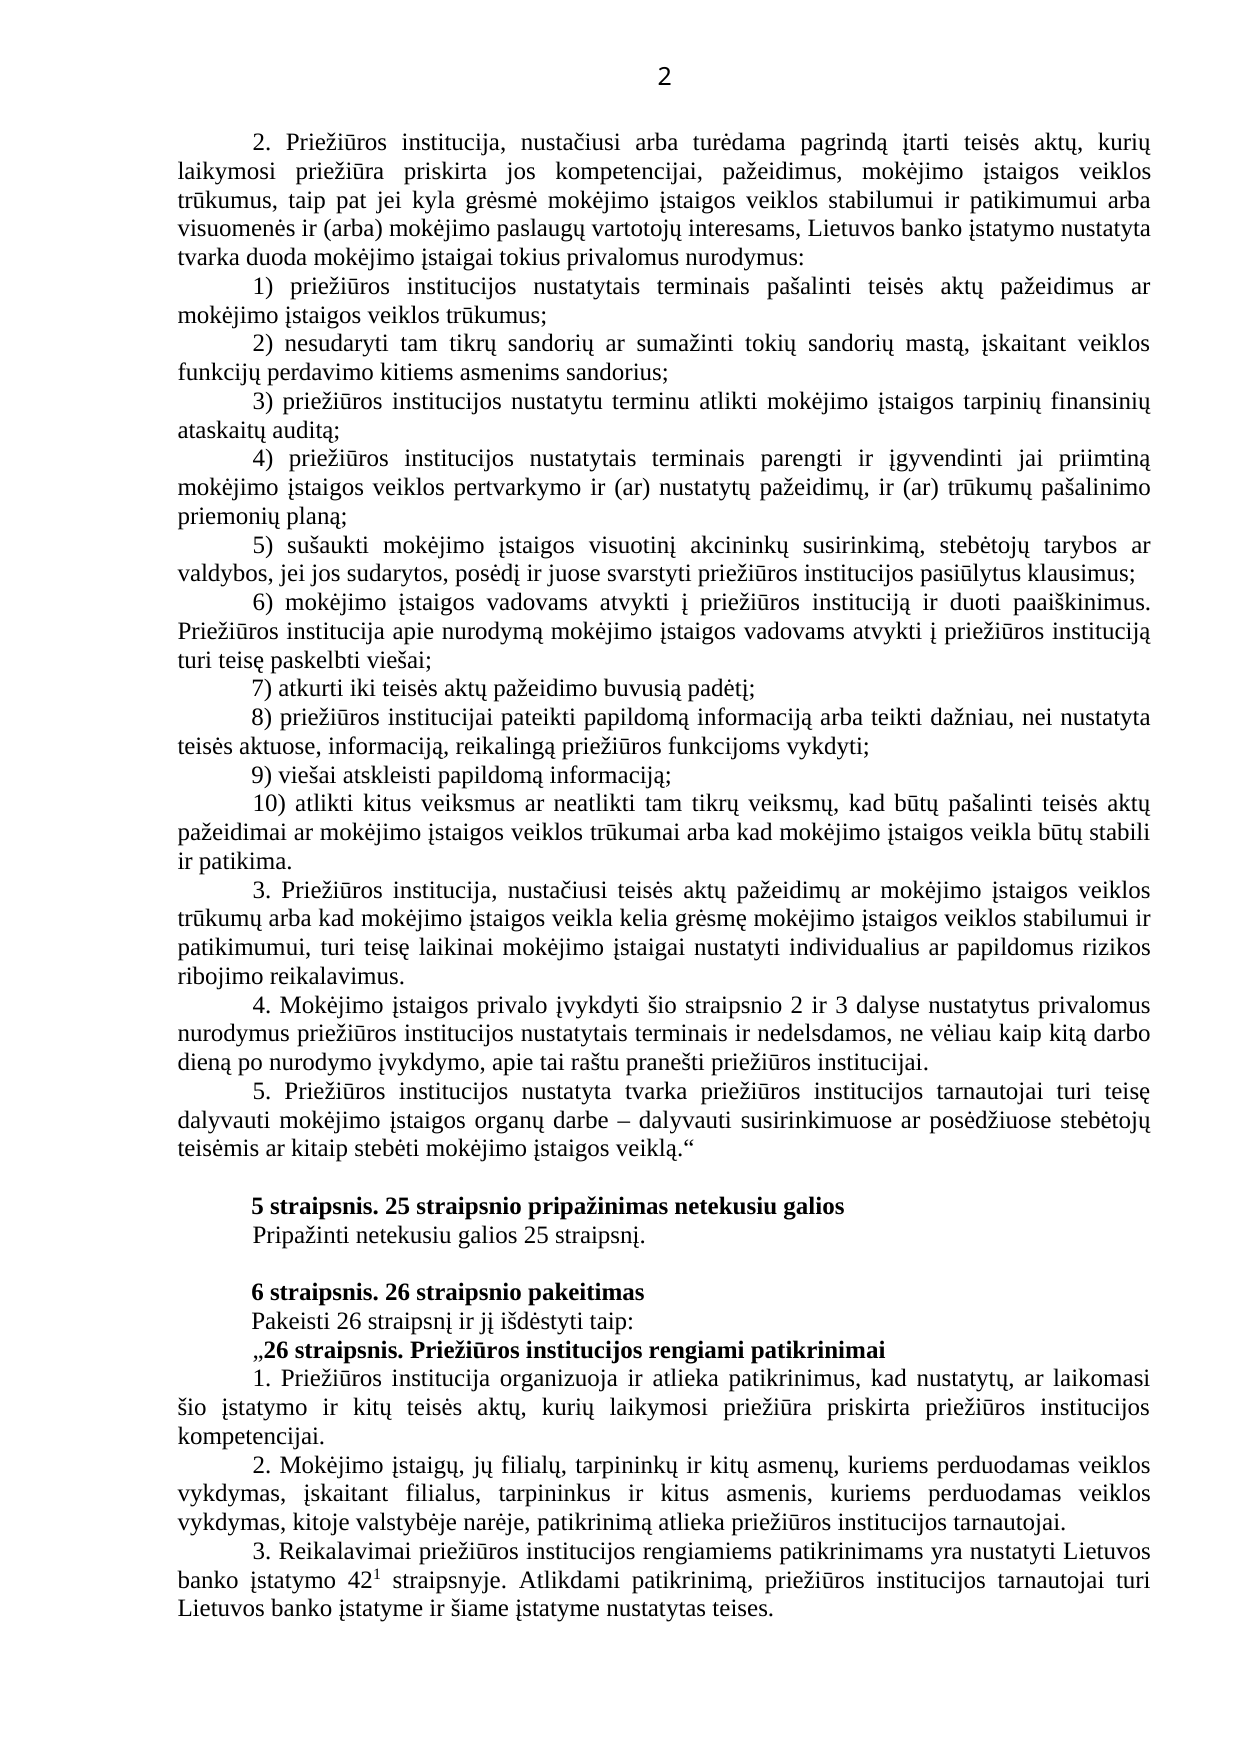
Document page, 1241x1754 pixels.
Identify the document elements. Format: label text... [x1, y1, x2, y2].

text 2. Mokėjimo įstaigų, jų filialų, tarpininkų ir kitų asmenų, kuriems perduodamas veiklos vykdymas, įskaitant filialus, tarpininkus ir kitus asmenis, kuriems perduodamas veiklos vykdymas, kitoje valstybėje narėje, patikrinimą atlieka priežiūros institucijos tarnautojai. [177, 1450, 1152, 1536]
text 8) priežiūros institucijai pateikti papildomą informaciją arba teikti dažniau, nei nustatyta teisės aktuose, informaciją, reikalingą priežiūros funkcijoms vykdyti; [177, 702, 1152, 760]
text 5 straipsnis. 25 straipsnio pripažinimas netekusiu galios [177, 1191, 1152, 1220]
text 1. Priežiūros institucija organizuoja ir atlieka patikrinimus, kad nustatytų, ar laikomasi šio įstatymo ir kitų teisės aktų, kurių laikymosi priežiūra priskirta priežiūros institucijos kompetencijai. [177, 1363, 1152, 1450]
text 5. Priežiūros institucijos nustatyta tvarka priežiūros institucijos tarnautojai turi teisę dalyvauti mokėjimo įstaigos organų darbe – dalyvauti susirinkimuose ar posėdžiuose stebėtojų teisėmis ar kitaip stebėti mokėjimo įstaigos veiklą.“ [177, 1076, 1152, 1162]
text „26 straipsnis. Priežiūros institucijos rengiami patikrinimai [177, 1335, 1152, 1363]
text 10) atlikti kitus veiksmus ar neatlikti tam tikrų veiksmų, kad būtų pašalinti teisės aktų pažeidimai ar mokėjimo įstaigos veiklos trūkumai arba kad mokėjimo įstaigos veikla būtų stabili ir patikima. [177, 788, 1152, 875]
text 9) viešai atskleisti papildomą informaciją; [177, 760, 1152, 788]
text 2) nesudaryti tam tikrų sandorių ar sumažinti tokių sandorių mastą, įskaitant veiklos funkcijų perdavimo kitiems asmenims sandorius; [177, 328, 1152, 386]
text Pakeisti 26 straipsnį ir jį išdėstyti taip: [177, 1306, 1152, 1335]
text 7) atkurti iki teisės aktų pažeidimo buvusią padėtį; [177, 673, 1152, 702]
text 3) priežiūros institucijos nustatytu terminu atlikti mokėjimo įstaigos tarpinių finansinių ataskaitų auditą; [177, 386, 1152, 443]
text 3. Reikalavimai priežiūros institucijos rengiamiems patikrinimams yra nustatyti Lietuvos banko įstatymo 421 straipsnyje. Atlikdami patikrinimą, priežiūros institucijos tarnautojai turi Lietuvos banko įstatyme ir šiame įstatyme nustatytas teises. [177, 1536, 1152, 1622]
text 6) mokėjimo įstaigos vadovams atvykti į priežiūros instituciją ir duoti paaiškinimus. Priežiūros institucija apie nurodymą mokėjimo įstaigos vadovams atvykti į priežiūros instituciją turi teisę paskelbti viešai; [177, 587, 1152, 673]
text 4. Mokėjimo įstaigos privalo įvykdyti šio straipsnio 2 ir 3 dalyse nustatytus privalomus nurodymus priežiūros institucijos nustatytais terminais ir nedelsdamos, ne vėliau kaip kitą darbo dieną po nurodymo įvykdymo, apie tai raštu pranešti priežiūros institucijai. [177, 990, 1152, 1076]
text 2. Priežiūros institucija, nustačiusi arba turėdama pagrindą įtarti teisės aktų, kurių laikymosi priežiūra priskirta jos kompetencijai, pažeidimus, mokėjimo įstaigos veiklos trūkumus, taip pat jei kyla grėsmė mokėjimo įstaigos veiklos stabilumui ir patikimumui arba visuomenės ir (arba) mokėjimo paslaugų vartotojų interesams, Lietuvos banko įstatymo nustatyta tvarka duoda mokėjimo įstaigai tokius privalomus nurodymus: [177, 127, 1152, 271]
text 6 straipsnis. 26 straipsnio pakeitimas [177, 1277, 1152, 1306]
text 1) priežiūros institucijos nustatytais terminais pašalinti teisės aktų pažeidimus ar mokėjimo įstaigos veiklos trūkumus; [177, 271, 1152, 328]
text 5) sušaukti mokėjimo įstaigos visuotinį akcininkų susirinkimą, stebėtojų tarybos ar valdybos, jei jos sudarytos, posėdį ir juose svarstyti priežiūros institucijos pasiūlytus klausimus; [177, 530, 1152, 587]
text Pripažinti netekusiu galios 25 straipsnį. [177, 1220, 1152, 1248]
text 3. Priežiūros institucija, nustačiusi teisės aktų pažeidimų ar mokėjimo įstaigos veiklos trūkumų arba kad mokėjimo įstaigos veikla kelia grėsmę mokėjimo įstaigos veiklos stabilumui ir patikimumui, turi teisę laikinai mokėjimo įstaigai nustatyti individualius ar papildomus rizikos ribojimo reikalavimus. [177, 875, 1152, 990]
text 4) priežiūros institucijos nustatytais terminais parengti ir įgyvendinti jai priimtiną mokėjimo įstaigos veiklos pertvarkymo ir (ar) nustatytų pažeidimų, ir (ar) trūkumų pašalinimo priemonių planą; [177, 443, 1152, 530]
